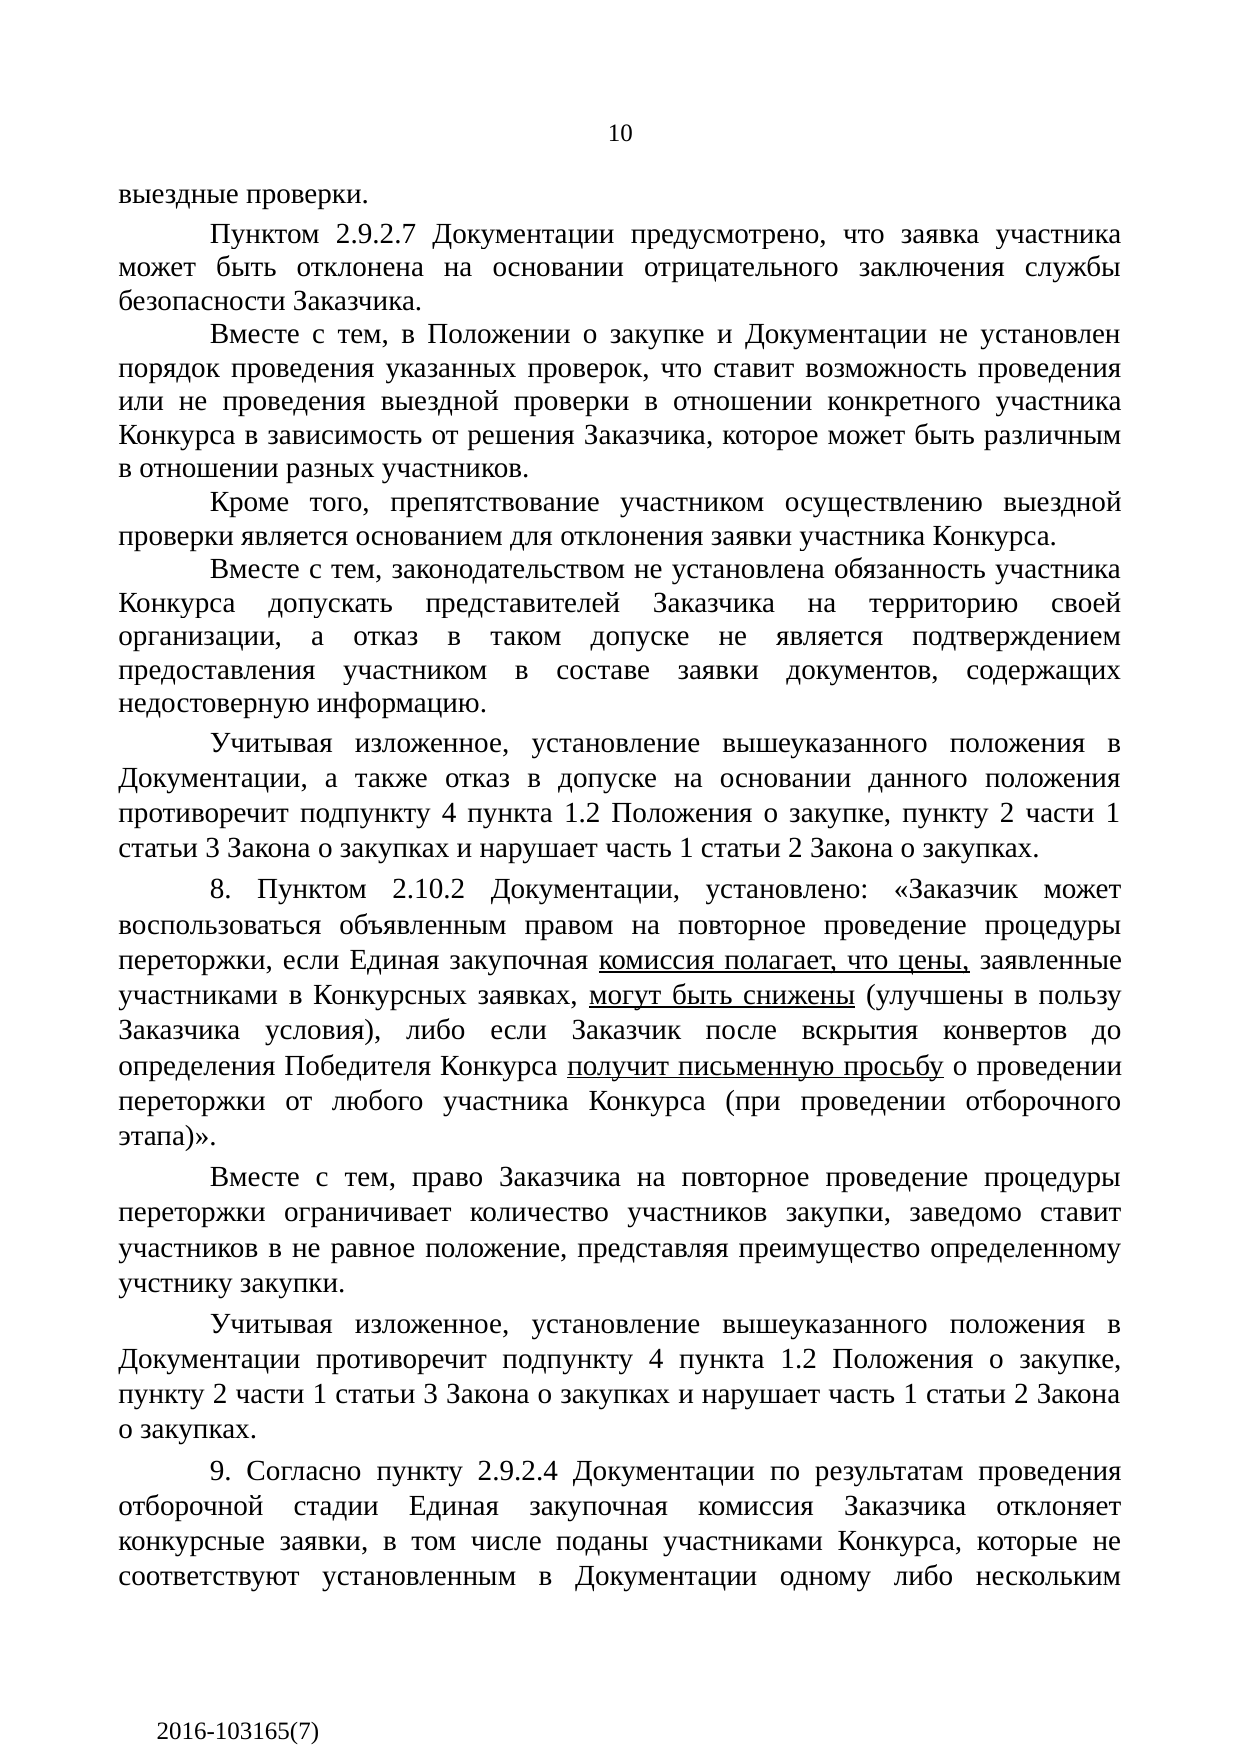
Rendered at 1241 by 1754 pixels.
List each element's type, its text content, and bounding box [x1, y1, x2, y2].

text Учитывая изложенное, установление вышеуказанного положения в Документации противоречит подпункту 4 пункта 1.2 Положения о закупке, пункту 2 части 1 статьи 3 Закона о закупках и нарушает часть 1 статьи 2 Закона о закупках. [118, 1306, 1122, 1445]
text Вместе с тем, в Положении о закупке и Документации не установлен порядок проведения указанных проверок, что ставит возможность проведения или не проведения выездной проверки в отношении конкретного участника Конкурса в зависимость от решения Заказчика, которое может быть различным в отношении разных участников. [118, 316, 1122, 484]
text Кроме того, препятствование участником осуществлению выездной проверки является основанием для отклонения заявки участника Конкурса. [118, 484, 1122, 551]
text выездные проверки. [118, 176, 1122, 210]
text Вместе с тем, законодательством не установлена обязанность участника Конкурса допускать представителей Заказчика на территорию своей организации, а отказ в таком допуске не является подтверждением предоставления участником в составе заявки документов, содержащих недостоверную информацию. [118, 551, 1122, 719]
text Учитывая изложенное, установление вышеуказанного положения в Документации, а также отказ в допуске на основании данного положения противоречит подпункту 4 пункта 1.2 Положения о закупке, пункту 2 части 1 статьи 3 Закона о закупках и нарушает часть 1 статьи 2 Закона о закупках. [118, 725, 1122, 864]
text Пунктом 2.9.2.7 Документации предусмотрено, что заявка участника может быть отклонена на основании отрицательного заключения службы безопасности Заказчика. [118, 216, 1122, 316]
text 9. Согласно пункту 2.9.2.4 Документации по результатам проведения отборочной стадии Единая закупочная комиссия Заказчика отклоняет конкурсные заявки, в том числе поданы участниками Конкурса, которые не соответствуют установленным в Документации одному либо нескольким [118, 1453, 1122, 1592]
text 8. Пунктом 2.10.2 Документации, установлено: «Заказчик может воспользоваться объявленным правом на повторное проведение процедуры переторжки, если Единая закупочная комиссия полагает, что цены, заявленные участниками в Конкурсных заявках, могут быть снижены (улучшены в пользу Заказчика условия), либо если Заказчик после вскрытия конвертов до определения Победителя Конкурса получит письменную просьбу о проведении переторжки от любого участника Конкурса (при проведении отборочного этапа)». [118, 872, 1122, 1152]
text Вместе с тем, право Заказчика на повторное проведение процедуры переторжки ограничивает количество участников закупки, заведомо ставит участников в не равное положение, представляя преимущество определенному учстнику закупки. [118, 1159, 1122, 1298]
